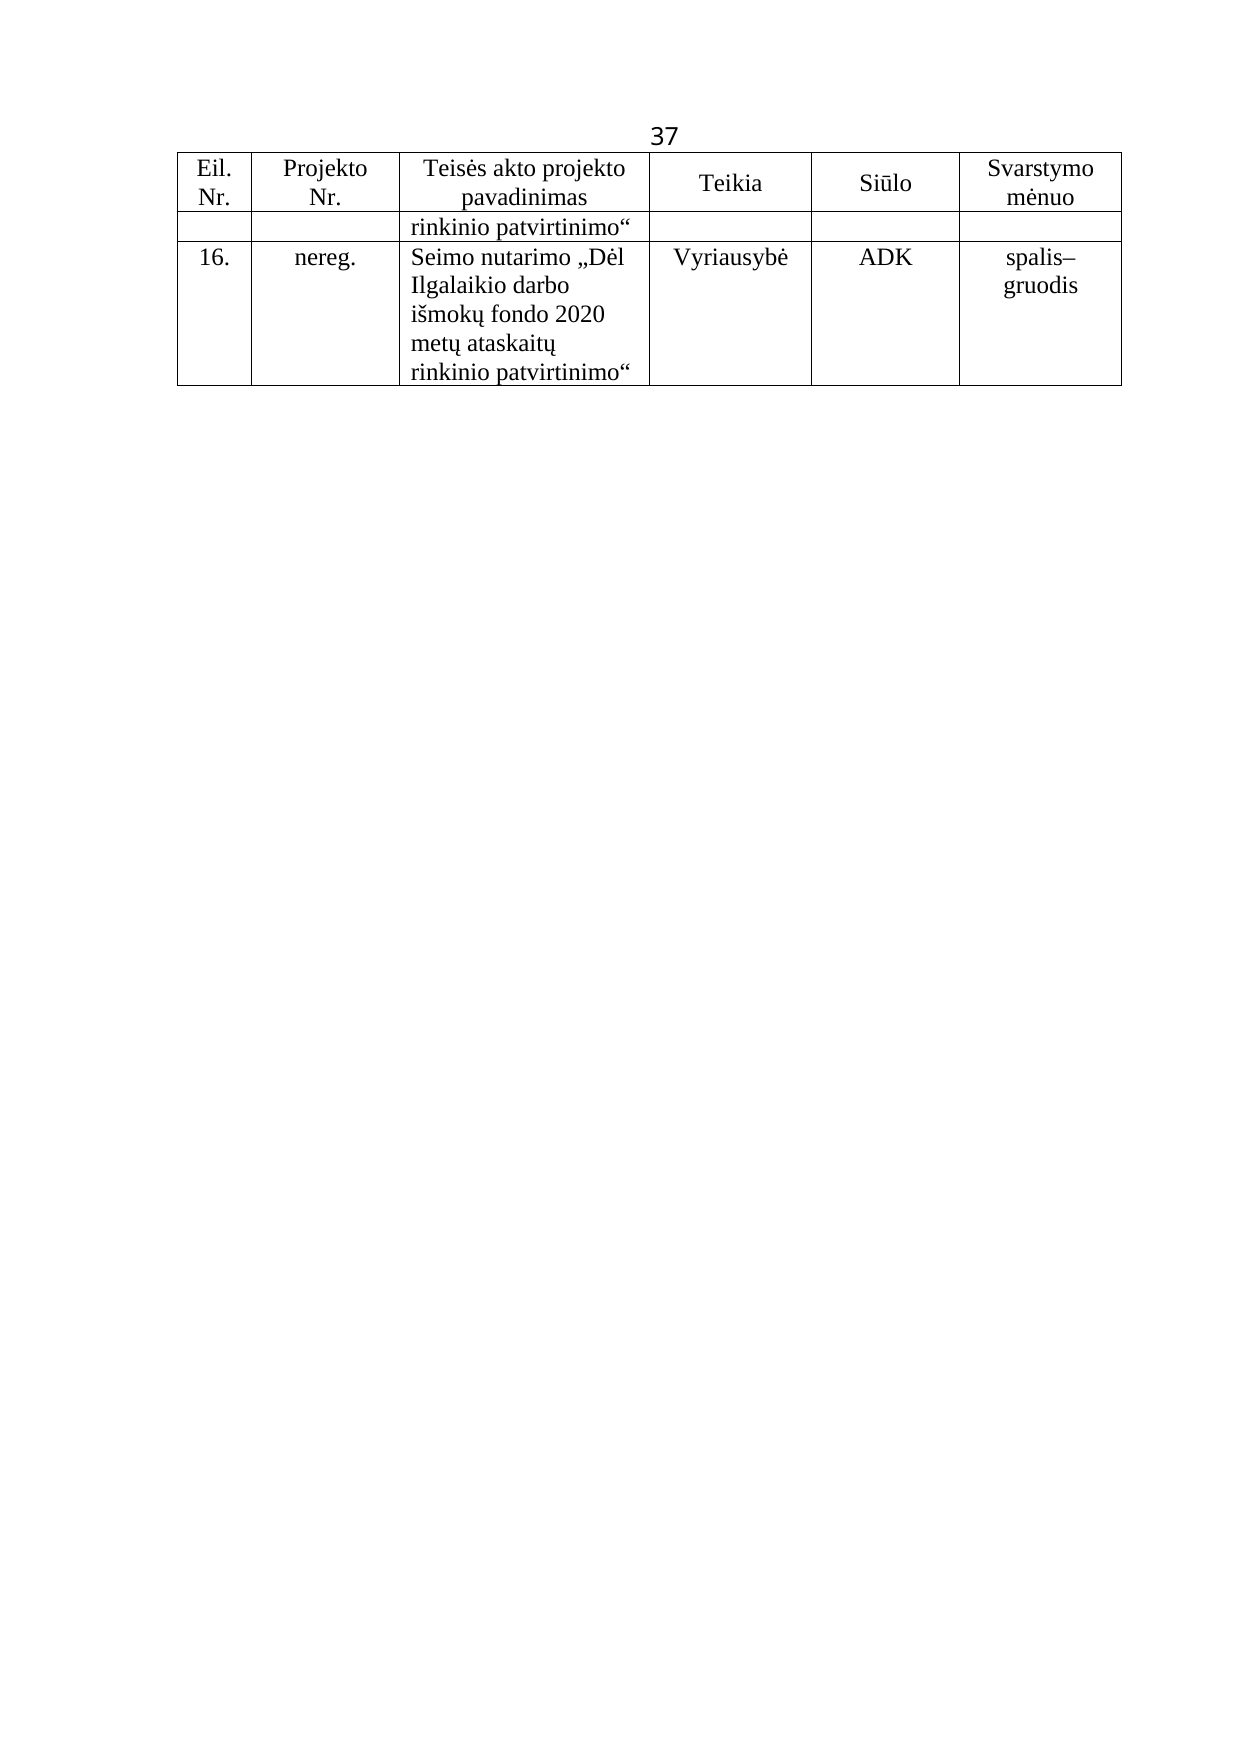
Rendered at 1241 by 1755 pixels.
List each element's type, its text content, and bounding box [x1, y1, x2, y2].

table_header Svarstymo mėnuo [960, 153, 1121, 211]
table_cell rinkinio patvirtinimo“ [400, 212, 649, 241]
table_header Eil. Nr. [178, 153, 251, 211]
table_header Projekto Nr. [252, 153, 399, 211]
table_cell [812, 212, 959, 241]
table_cell [178, 212, 251, 241]
table_cell ADK [812, 242, 959, 385]
table_cell [650, 212, 811, 241]
table_cell nereg. [252, 242, 399, 385]
table_header Siūlo [812, 153, 959, 211]
table_cell Vyriausybė [650, 242, 811, 385]
table_header Teisės akto projekto pavadinimas [400, 153, 649, 211]
table_cell 16. [178, 242, 251, 385]
table_header Teikia [650, 153, 811, 211]
table_cell [252, 212, 399, 241]
table_cell Seimo nutarimo „Dėl Ilgalaikio darbo išmokų fondo 2020 metų ataskaitų rinkinio patvirtinimo“ [400, 242, 649, 385]
table_cell [960, 212, 1121, 241]
table_cell spalis–gruodis [960, 242, 1121, 385]
